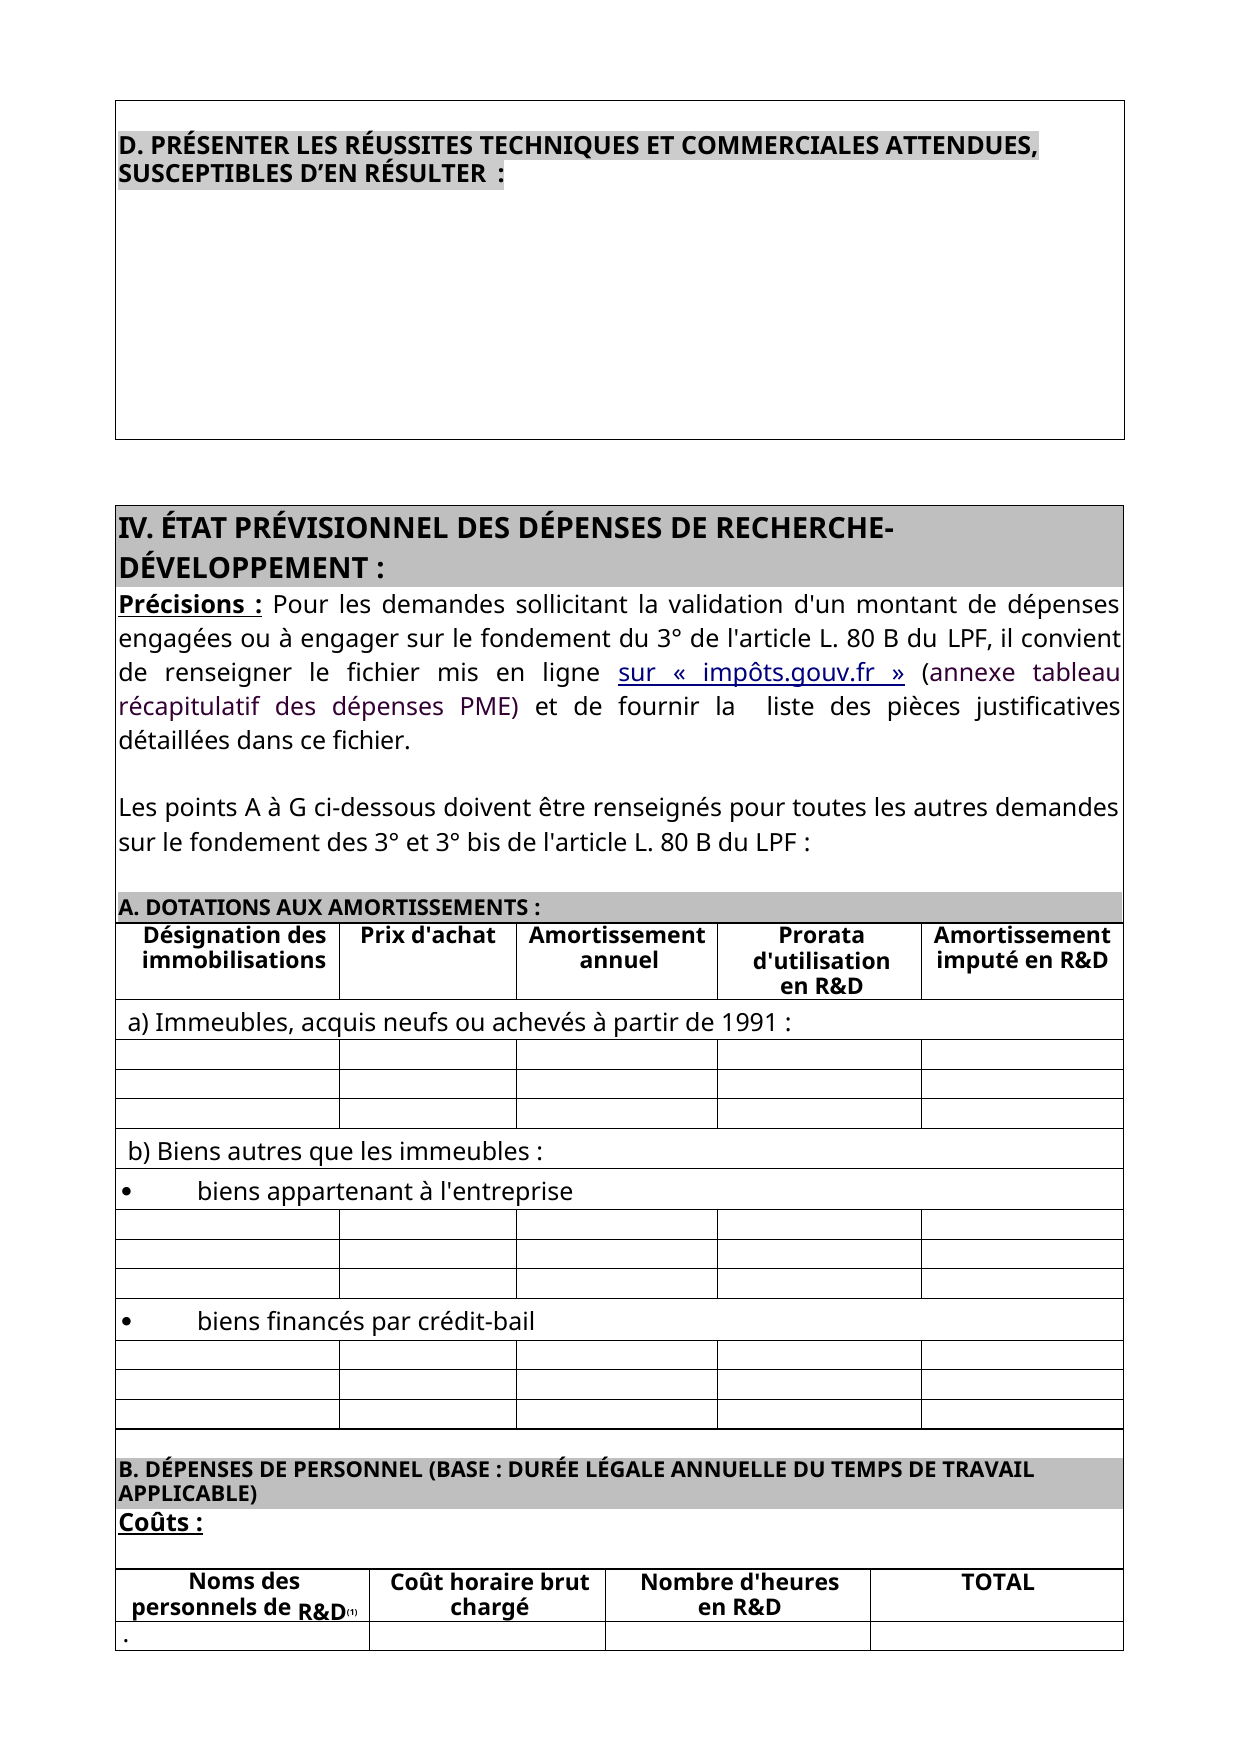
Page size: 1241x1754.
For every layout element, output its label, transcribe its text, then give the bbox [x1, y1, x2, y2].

table_cell [116, 1210, 339, 1239]
table_cell Désignation des immobilisations [116, 924, 339, 999]
table_cell [116, 1269, 339, 1298]
table_cell [718, 1070, 921, 1098]
table_cell [922, 1269, 1123, 1298]
table_cell [718, 1370, 921, 1398]
table_cell [517, 1240, 717, 1268]
table_cell biens financés par crédit-bail [116, 1299, 1123, 1339]
table_cell [340, 1099, 516, 1128]
table_cell [517, 1099, 717, 1128]
table_cell [340, 1370, 516, 1398]
table_cell [922, 1400, 1123, 1428]
table_cell [340, 1341, 516, 1369]
table_cell . [116, 1622, 369, 1650]
table_cell b) Biens autres que les immeubles : [116, 1129, 1123, 1167]
table_cell [517, 1210, 717, 1239]
table_cell Coûts : [116, 1509, 1123, 1568]
table_cell [517, 1040, 717, 1069]
table_cell Coût horaire brut chargé [370, 1570, 605, 1621]
table_cell [517, 1269, 717, 1298]
table_cell [340, 1400, 516, 1428]
table_cell Prix d'achat [340, 924, 516, 999]
table_cell [517, 1341, 717, 1369]
table_cell Amortissement imputé en R&D [922, 924, 1123, 999]
table_cell [718, 1040, 921, 1069]
table_cell Noms des personnels de R&D(1) [116, 1570, 369, 1621]
table_cell [370, 1622, 605, 1650]
table_cell [116, 1040, 339, 1069]
table_cell [922, 1040, 1123, 1069]
table_cell [718, 1341, 921, 1369]
table_cell B. DÉPENSES DE PERSONNEL (BASE : DURÉE LÉGALE ANNUELLE DU TEMPS DE TRAVAIL APPLICABLE) [116, 1458, 1123, 1509]
table_cell [517, 1400, 717, 1428]
table_cell [517, 1370, 717, 1398]
table_cell [922, 1240, 1123, 1268]
table_cell [718, 1210, 921, 1239]
table_cell [116, 1400, 339, 1428]
table_cell TOTAL [871, 1570, 1123, 1621]
table_cell [340, 1040, 516, 1069]
table_cell [116, 1430, 1123, 1458]
table_cell Amortissement annuel [517, 924, 717, 999]
table_cell [606, 1622, 870, 1650]
table_cell [340, 1070, 516, 1098]
table_cell D. PRÉSENTER LES RÉUSSITES TECHNIQUES ET COMMERCIALES ATTENDUES, SUSCEPTIBLES D’EN RÉSULTER : [116, 101, 1124, 439]
table_cell [718, 1400, 921, 1428]
table_cell [116, 1370, 339, 1398]
table_cell biens appartenant à l'entreprise [116, 1169, 1123, 1209]
table_header IV. ÉTAT PRÉVISIONNEL DES DÉPENSES DE RECHERCHE- DÉVELOPPEMENT : [116, 506, 1123, 587]
table_cell [116, 1070, 339, 1098]
table_cell [718, 1240, 921, 1268]
table_cell [340, 1269, 516, 1298]
table_cell [922, 1099, 1123, 1128]
table_cell Prorata d'utilisation en R&D [718, 924, 921, 999]
table_cell [517, 1070, 717, 1098]
table_cell [922, 1370, 1123, 1398]
table_cell Précisions : Pour les demandes sollicitant la validation d'un montant de dépenses engagées ou à engager sur le fondement du 3° de l'article L. 80 B du LPF, il convient de renseigner le fichier mis en ligne sur « impôts.gouv.fr » (annexe tableau récapitulatif des dépenses PME) et de fournir la liste des pièces justificatives détaillées dans ce fichier. Les points A à G ci-dessous doivent être renseignés pour toutes les autres demandes sur le fondement des 3° et 3° bis de l'article L. 80 B du LPF : A. DOTATIONS AUX AMORTISSEMENTS : [116, 587, 1123, 922]
table_cell [116, 1099, 339, 1128]
table_cell [116, 1240, 339, 1268]
table_cell Nombre d'heures en R&D [606, 1570, 870, 1621]
table_cell [871, 1622, 1123, 1650]
table_cell [116, 1341, 339, 1369]
table_cell [718, 1269, 921, 1298]
table_cell a) Immeubles, acquis neufs ou achevés à partir de 1991 : [116, 1000, 1123, 1039]
table_cell [922, 1070, 1123, 1098]
table_cell [922, 1341, 1123, 1369]
table_cell [922, 1210, 1123, 1239]
table_cell [340, 1240, 516, 1268]
table_cell [340, 1210, 516, 1239]
table_cell [718, 1099, 921, 1128]
